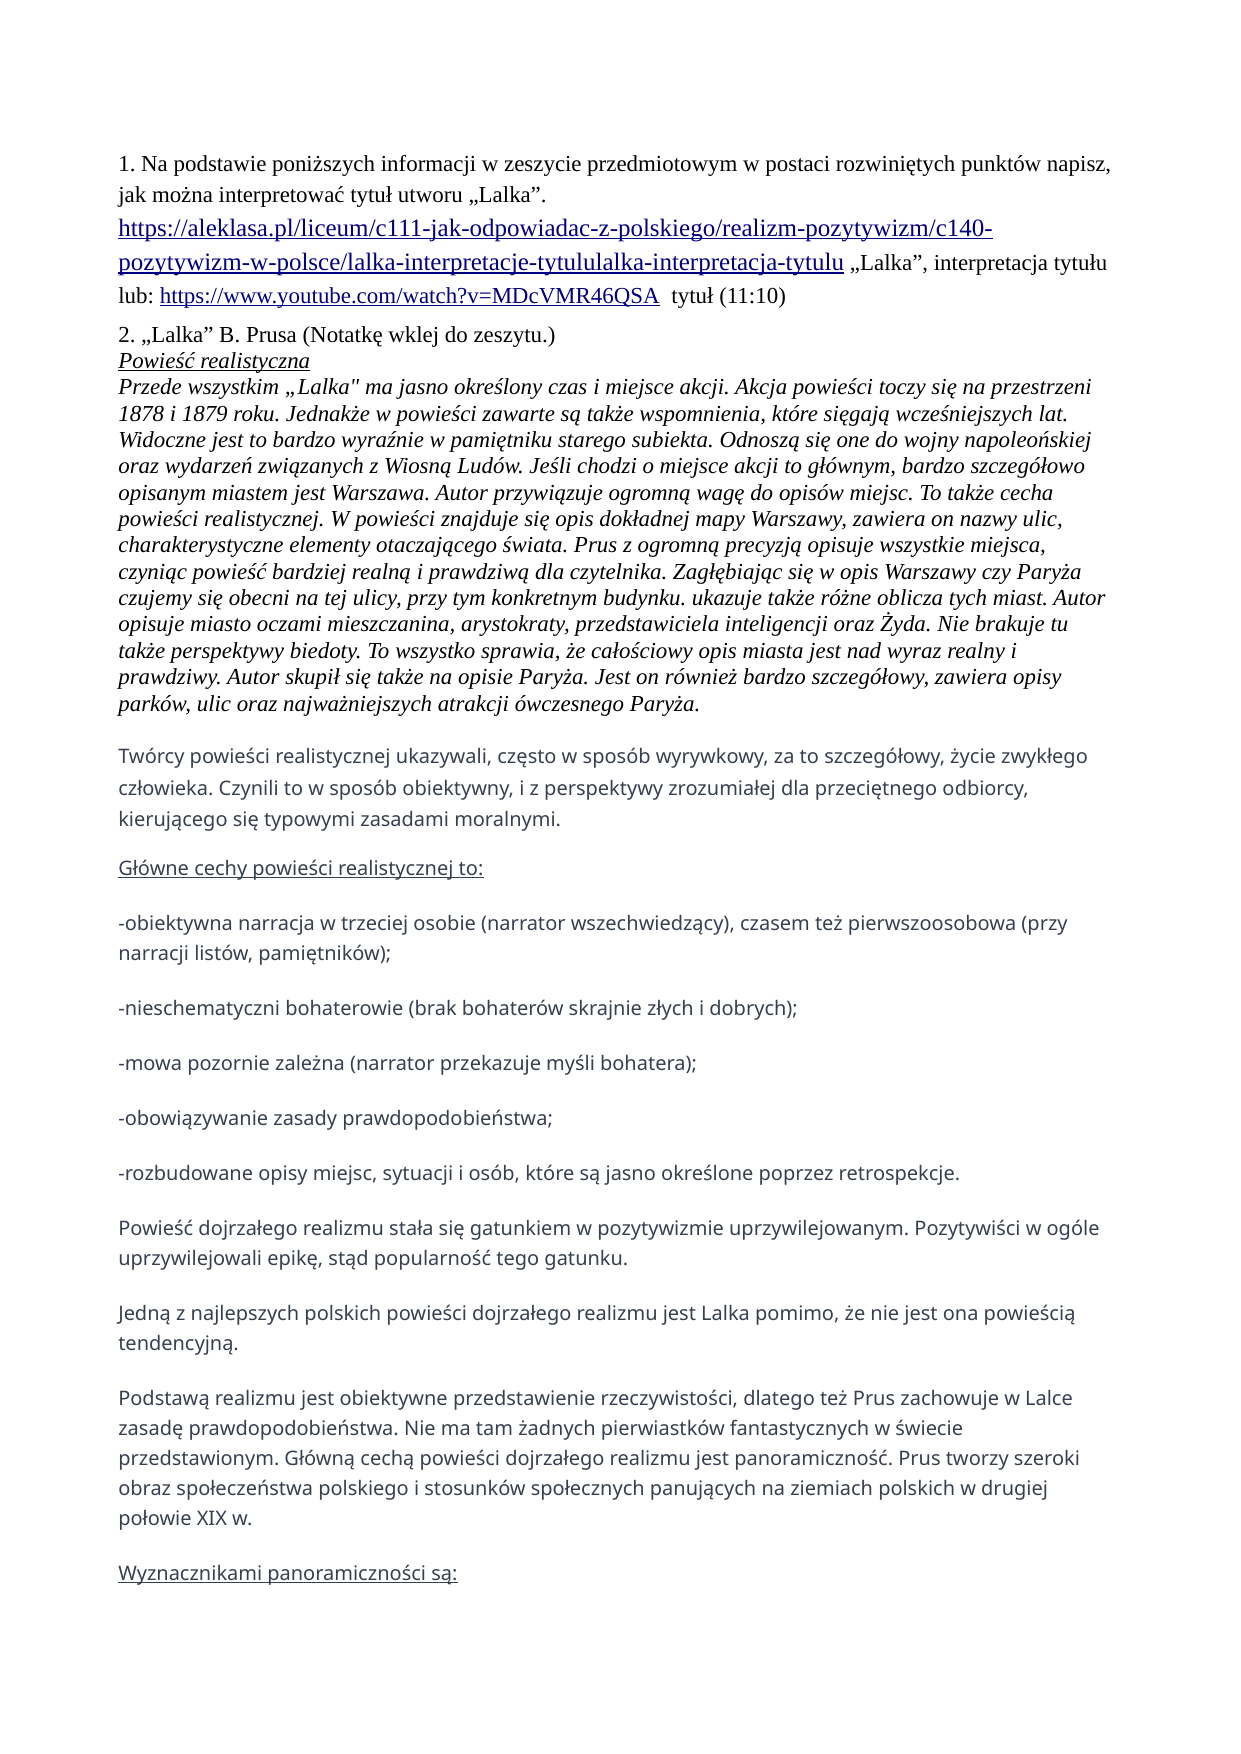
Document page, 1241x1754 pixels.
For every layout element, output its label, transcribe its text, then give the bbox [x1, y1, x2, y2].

text Wyznacznikami panoramiczności są: [118, 1556, 1122, 1586]
text -obowiązywanie zasady prawdopodobieństwa; [118, 1101, 1122, 1131]
text -rozbudowane opisy miejsc, sytuacji i osób, które są jasno określone poprzez retrospekcje. [118, 1156, 1122, 1186]
text 2. „Lalka” B. Prusa (Notatkę wklej do zeszytu.) [118, 321, 1122, 347]
text Jedną z najlepszych polskich powieści dojrzałego realizmu jest Lalka pomimo, że nie jest ona powieścią tendencyjną. [118, 1296, 1122, 1356]
text Podstawą realizmu jest obiektywne przedstawienie rzeczywistości, dlatego też Prus zachowuje w Lalce zasadę prawdopodobieństwa. Nie ma tam żadnych pierwiastków fantastycznych w świecie przedstawionym. Główną cechą powieści dojrzałego realizmu jest panoramiczność. Prus tworzy szeroki obraz społeczeństwa polskiego i stosunków społecznych panujących na ziemiach polskich w drugiej połowie XIX w. [118, 1381, 1122, 1531]
text -obiektywna narracja w trzeciej osobie (narrator wszechwiedzący), czasem też pierwszoosobowa (przy narracji listów, pamiętników); [118, 906, 1122, 966]
text Przede wszystkim „Lalka" ma jasno określony czas i miejsce akcji. Akcja powieści toczy się na przestrzeni 1878 i 1879 roku. Jednakże w powieści zawarte są także wspomnienia, które sięgają wcześniejszych lat. Widoczne jest to bardzo wyraźnie w pamiętniku starego subiekta. Odnoszą się one do wojny napoleońskiej oraz wydarzeń związanych z Wiosną Ludów. Jeśli chodzi o miejsce akcji to głównym, bardzo szczegółowo opisanym miastem jest Warszawa. Autor przywiązuje ogromną wagę do opisów miejsc. To także cecha powieści realistycznej. W powieści znajduje się opis dokładnej mapy Warszawy, zawiera on nazwy ulic, charakterystyczne elementy otaczającego świata. Prus z ogromną precyzją opisuje wszystkie miejsca, czyniąc powieść bardziej realną i prawdziwą dla czytelnika. Zagłębiając się w opis Warszawy czy Paryża czujemy się obecni na tej ulicy, przy tym konkretnym budynku. ukazuje także różne oblicza tych miast. Autor opisuje miasto oczami mieszczanina, arystokraty, przedstawiciela inteligencji oraz Żyda. Nie brakuje tu także perspektywy biedoty. To wszystko sprawia, że całościowy opis miasta jest nad wyraz realny i prawdziwy. Autor skupił się także na opisie Paryża. Jest on również bardzo szczegółowy, zawiera opisy parków, ulic oraz najważniejszych atrakcji ówczesnego Paryża. [118, 373, 1122, 716]
text Powieść realistyczna [118, 347, 1122, 373]
text Powieść dojrzałego realizmu stała się gatunkiem w pozytywizmie uprzywilejowanym. Pozytywiści w ogóle uprzywilejowali epikę, stąd popularność tego gatunku. [118, 1211, 1122, 1271]
text -nieschematyczni bohaterowie (brak bohaterów skrajnie złych i dobrych); [118, 991, 1122, 1021]
text https://aleklasa.pl/liceum/c111-jak-odpowiadac-z-polskiego/realizm-pozytywizm/c140-pozytywizm-w-polsce/lalka-interpretacje-tytululalka-interpretacja-tytulu „Lalka”, interpretacja tytułu [118, 213, 1122, 276]
text Twórcy powieści realistycznej ukazywali, często w sposób wyrywkowy, za to szczegółowy, życie zwykłego człowieka. Czynili to w sposób obiektywny, i z perspektywy zrozumiałej dla przeciętnego odbiorcy, kierującego się typowymi zasadami moralnymi. [118, 742, 1122, 832]
text Główne cechy powieści realistycznej to: [118, 851, 1122, 881]
text lub: https://www.youtube.com/watch?v=MDcVMR46QSA tytuł (11:10) [118, 282, 1122, 308]
text -mowa pozornie zależna (narrator przekazuje myśli bohatera); [118, 1046, 1122, 1076]
text 1. Na podstawie poniższych informacji w zeszycie przedmiotowym w postaci rozwiniętych punktów napisz, jak można interpretować tytuł utworu „Lalka”. [118, 150, 1122, 208]
